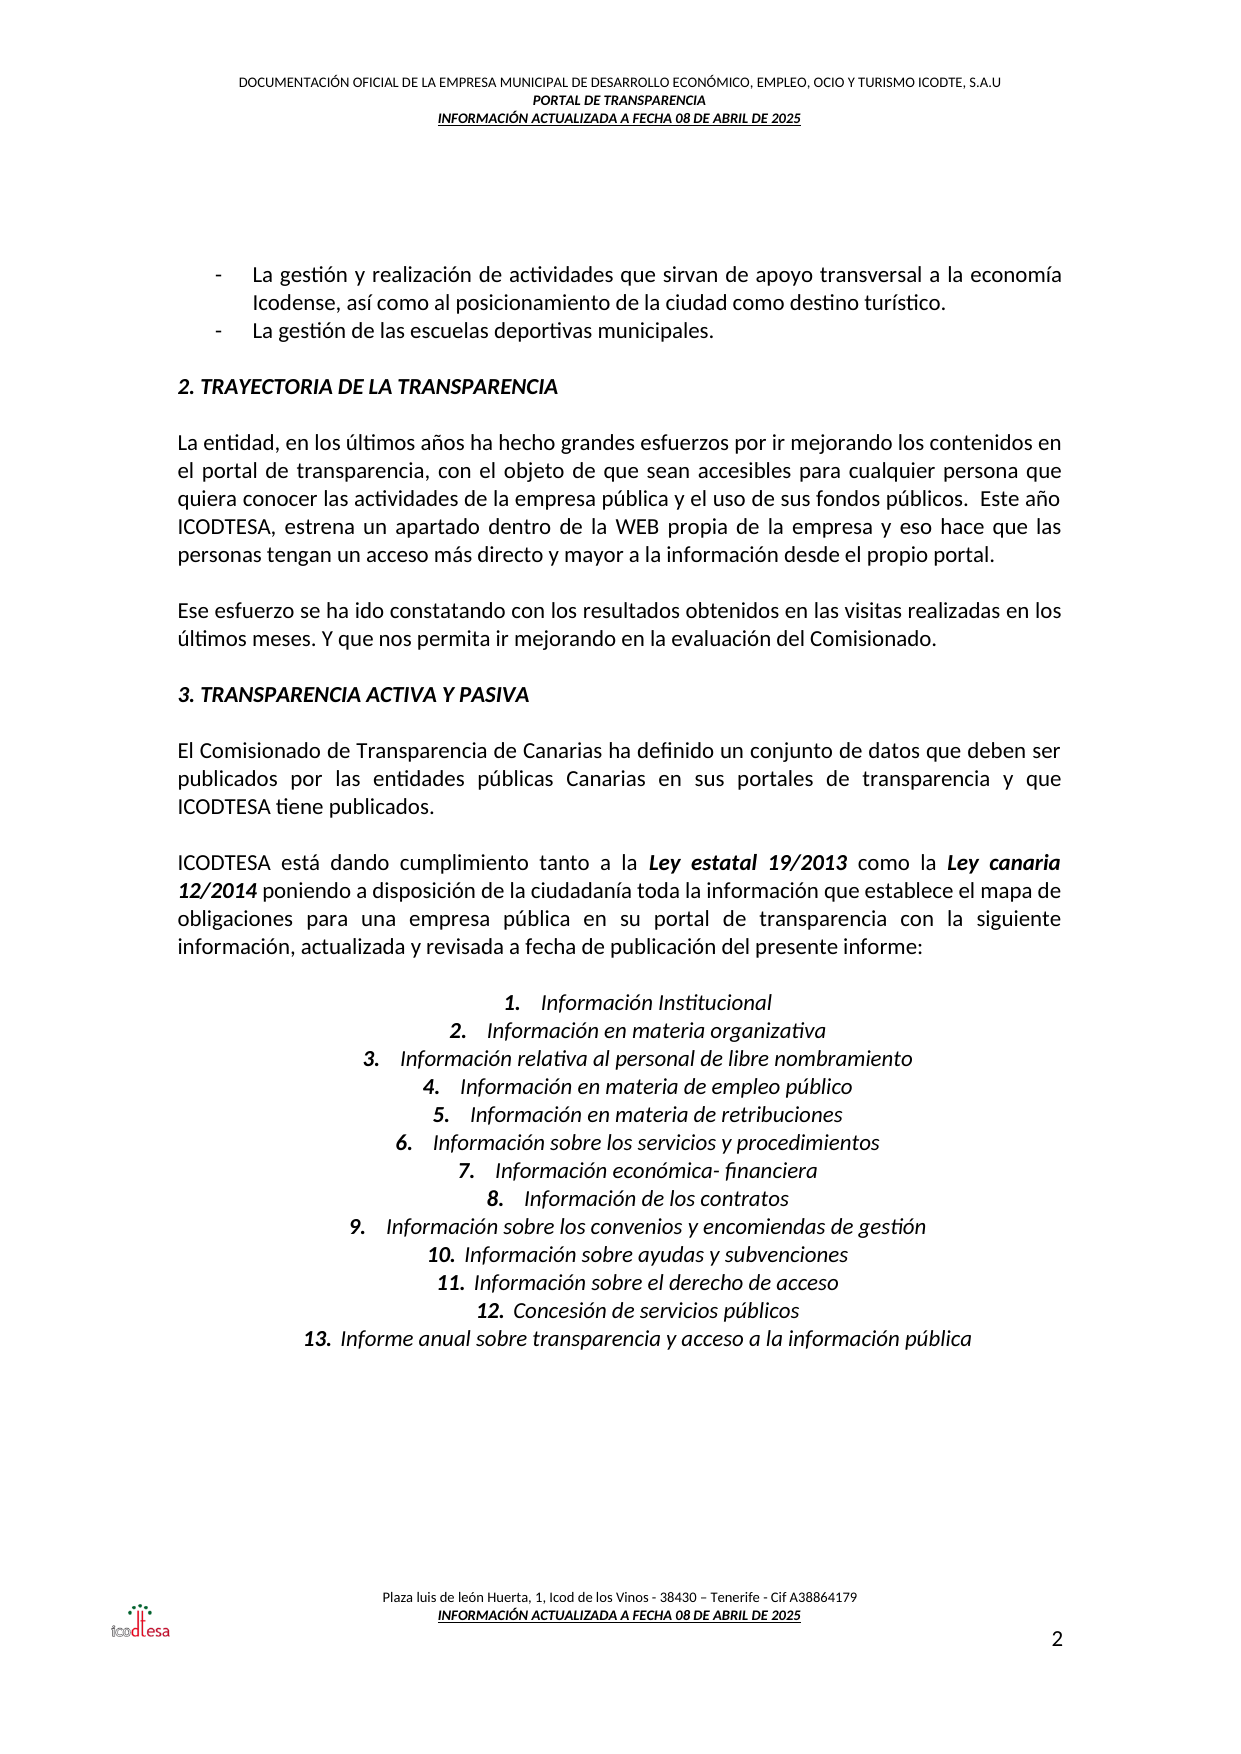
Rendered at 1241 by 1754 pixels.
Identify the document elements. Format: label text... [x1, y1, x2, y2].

list Información sobre el derecho de acceso [215, 1268, 1063, 1296]
list Informe anual sobre transparencia y acceso a la información pública [215, 1324, 1063, 1352]
list Información en materia de retribuciones [215, 1100, 1063, 1128]
text 2. TRAYECTORIA DE LA TRANSPARENCIA [177, 372, 1063, 400]
text Ese esfuerzo se ha ido constatando con los resultados obtenidos en las visitas realizadas en los últimos meses. Y que nos permita ir mejorando en la evaluación del Comisionado. [177, 596, 1063, 652]
list Concesión de servicios públicos [215, 1296, 1063, 1324]
text El Comisionado de Transparencia de Canarias ha definido un conjunto de datos que deben ser publicados por las entidades públicas Canarias en sus portales de transparencia y que ICODTESA tiene publicados. [177, 736, 1063, 820]
list Información sobre ayudas y subvenciones [215, 1240, 1063, 1268]
text 3. TRANSPARENCIA ACTIVA Y PASIVA [177, 680, 1063, 708]
list Información en materia organizativa [215, 1016, 1063, 1044]
list Información relativa al personal de libre nombramiento [215, 1044, 1063, 1072]
text ICODTESA está dando cumplimiento tanto a la Ley estatal 19/2013 como la Ley canaria 12/2014 poniendo a disposición de la ciudadanía toda la información que establece el mapa de obligaciones para una empresa pública en su portal de transparencia con la siguiente información, actualizada y revisada a fecha de publicación del presente informe: [177, 848, 1063, 960]
list Información sobre los convenios y encomiendas de gestión [215, 1212, 1063, 1240]
list Información sobre los servicios y procedimientos [215, 1128, 1063, 1156]
list Información económica- financiera [215, 1156, 1063, 1184]
list Información de los contratos [215, 1184, 1063, 1212]
list Información Institucional [215, 988, 1063, 1016]
text La entidad, en los últimos años ha hecho grandes esfuerzos por ir mejorando los contenidos en el portal de transparencia, con el objeto de que sean accesibles para cualquier persona que quiera conocer las actividades de la empresa pública y el uso de sus fondos públicos. Este año ICODTESA, estrena un apartado dentro de la WEB propia de la empresa y eso hace que las personas tengan un acceso más directo y mayor a la información desde el propio portal. [177, 428, 1063, 568]
list La gestión de las escuelas deportivas municipales. [215, 316, 1063, 344]
list Información en materia de empleo público [215, 1072, 1063, 1100]
list La gestión y realización de actividades que sirvan de apoyo transversal a la economía Icodense, así como al posicionamiento de la ciudad como destino turístico. [215, 260, 1063, 316]
